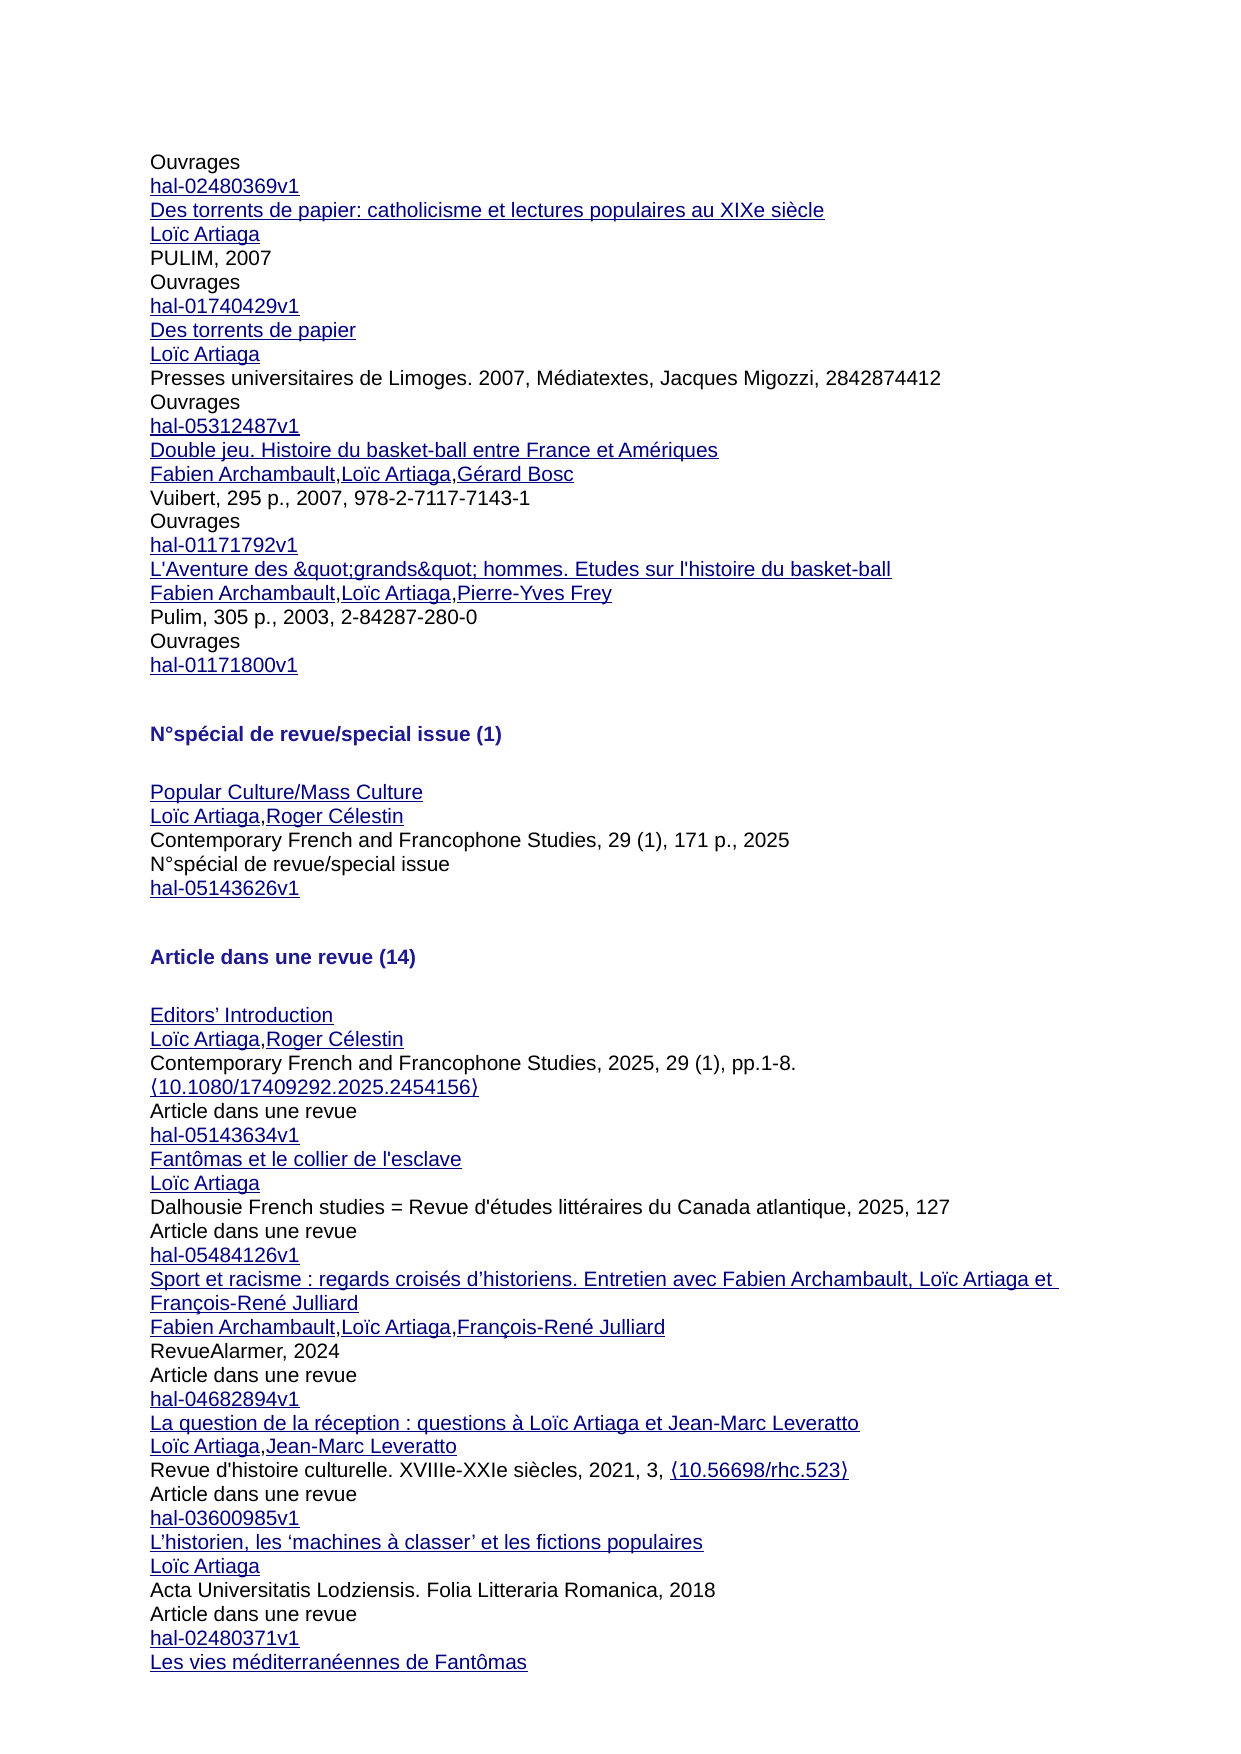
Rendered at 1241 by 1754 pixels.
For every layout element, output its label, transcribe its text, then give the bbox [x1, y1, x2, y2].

table_cell L’historien, les ‘machines à classer’ et les fictions populaires Loïc Artiaga Acta Universitatis Lodziensis. Folia Litteraria Romanica, 2018 Article dans une revue hal-02480371v1 [150, 1530, 1090, 1650]
subtitle Article dans une revue (14) [150, 945, 1090, 969]
table_cell Des torrents de papier Loïc Artiaga Presses universitaires de Limoges. 2007, Médiatextes, Jacques Migozzi, 2842874412 Ouvrages hal-05312487v1 [150, 318, 1090, 437]
table_cell L'Aventure des &quot;grands&quot; hommes. Etudes sur l'histoire du basket-ball Fabien Archambault,Loïc Artiaga,Pierre-Yves Frey Pulim, 305 p., 2003, 2-84287-280-0 Ouvrages hal-01171800v1 [150, 557, 1090, 677]
table_header Popular Culture/Mass Culture Loïc Artiaga,Roger Célestin Contemporary French and Francophone Studies, 29 (1), 171 p., 2025 N°spécial de revue/special issue hal-05143626v1 [150, 780, 1090, 900]
table_cell Double jeu. Histoire du basket-ball entre France et Amériques Fabien Archambault,Loïc Artiaga,Gérard Bosc Vuibert, 295 p., 2007, 978-2-7117-7143-1 Ouvrages hal-01171792v1 [150, 438, 1090, 557]
table_cell Des torrents de papier: catholicisme et lectures populaires au XIXe siècle Loïc Artiaga PULIM, 2007 Ouvrages hal-01740429v1 [150, 198, 1090, 318]
table_cell Les vies méditerranéennes de Fantômas [150, 1650, 1090, 1674]
table_cell Sport et racisme : regards croisés d’historiens. Entretien avec Fabien Archambault, Loïc Artiaga et François-René Julliard Fabien Archambault,Loïc Artiaga,François-René Julliard RevueAlarmer, 2024 Article dans une revue hal-04682894v1 [150, 1267, 1090, 1410]
subtitle N°spécial de revue/special issue (1) [150, 722, 1090, 746]
table_cell Fantômas et le collier de l'esclave Loïc Artiaga Dalhousie French studies = Revue d'études littéraires du Canada atlantique, 2025, 127 Article dans une revue hal-05484126v1 [150, 1147, 1090, 1267]
table_cell La question de la réception : questions à Loïc Artiaga et Jean-Marc Leveratto Loïc Artiaga,Jean-Marc Leveratto Revue d'histoire culturelle. XVIIIe-XXIe siècles, 2021, 3, ⟨10.56698/rhc.523⟩ Article dans une revue hal-03600985v1 [150, 1410, 1090, 1530]
table_cell Ouvrages hal-02480369v1 [150, 150, 1090, 198]
table_header Editors’ Introduction Loïc Artiaga,Roger Célestin Contemporary French and Francophone Studies, 2025, 29 (1), pp.1-8. ⟨10.1080/17409292.2025.2454156⟩ Article dans une revue hal-05143634v1 [150, 1003, 1090, 1147]
